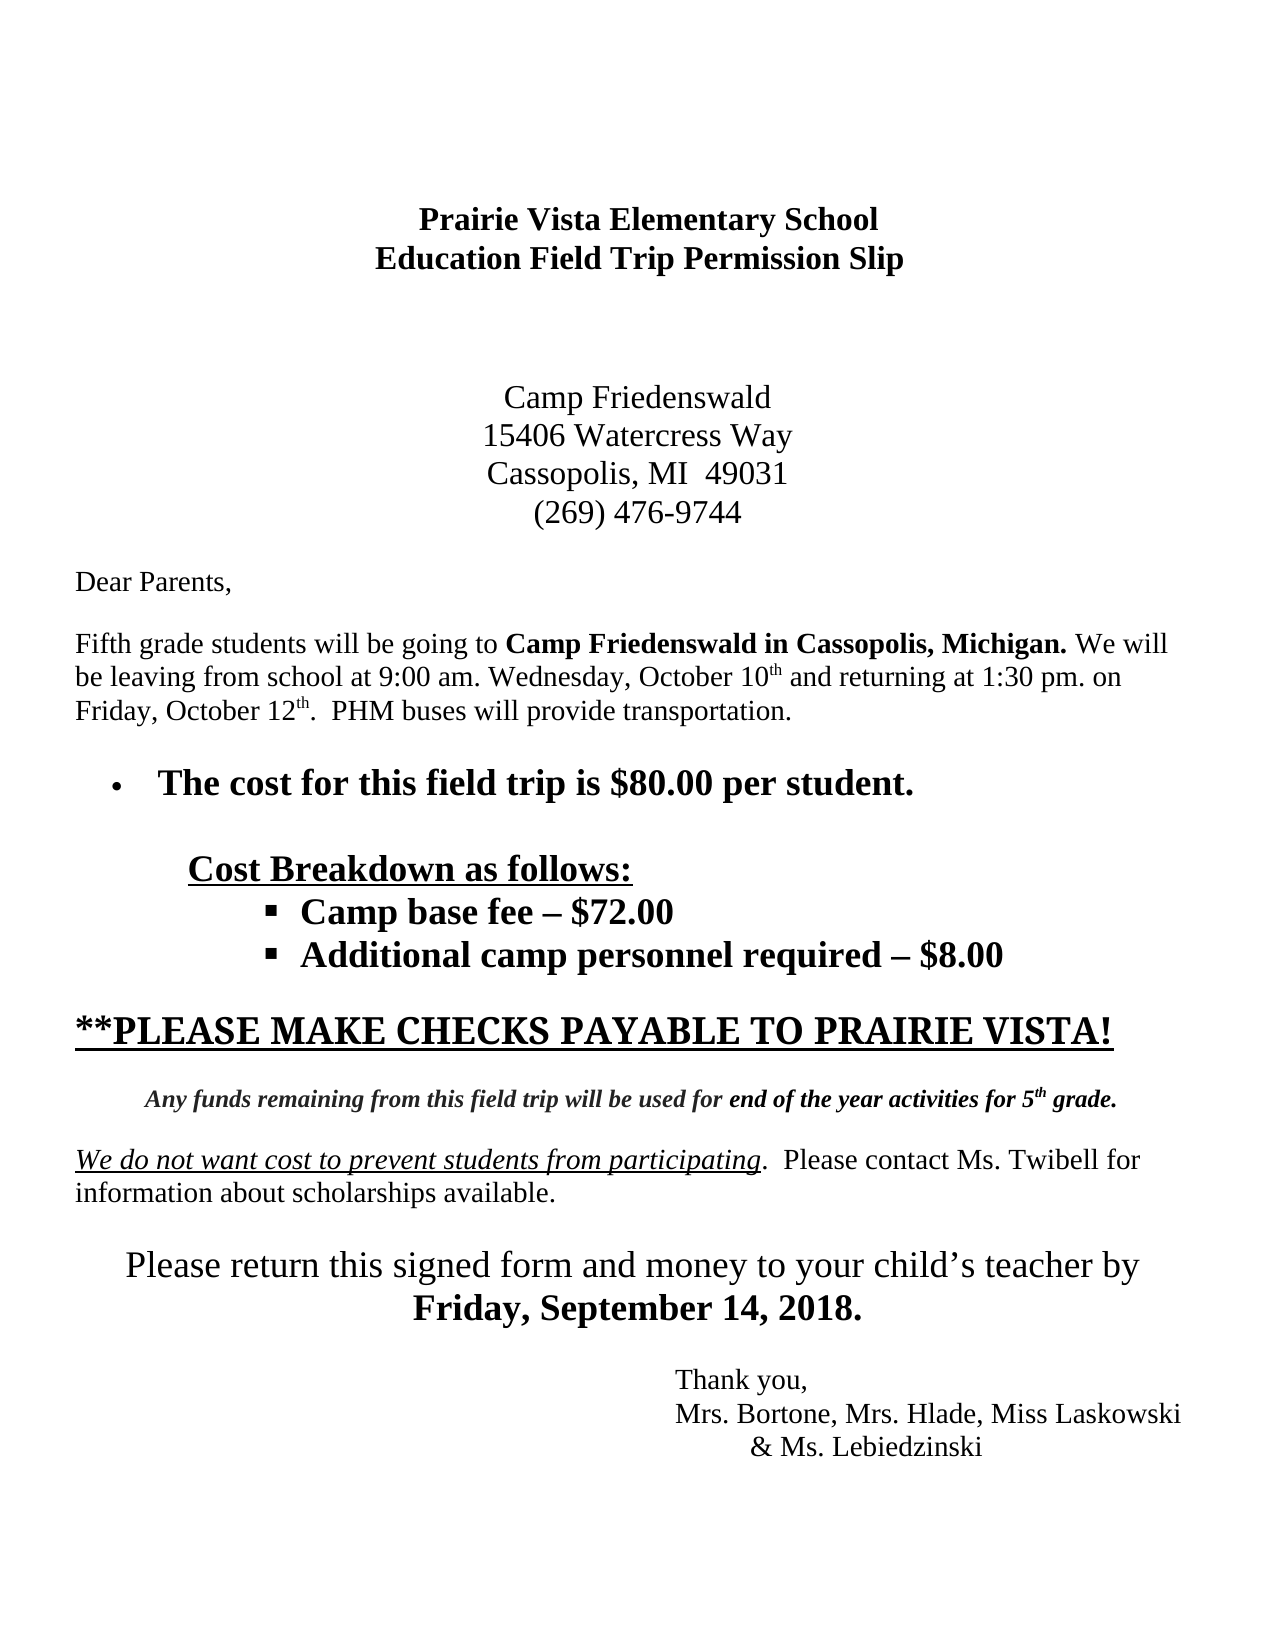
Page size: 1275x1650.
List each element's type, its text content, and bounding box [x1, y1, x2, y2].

text Education Field Trip Permission Slip [375, 238, 1200, 276]
subtitle Prairie Vista Elementary School [300, 199, 1200, 238]
subtitle Please return this signed form and money to your child’s teacher by [75, 1242, 1200, 1286]
subtitle Camp Friedenswald [75, 377, 1200, 415]
list Additional camp personnel required – $8.00 [262, 933, 1200, 976]
text Mrs. Bortone, Mrs. Hlade, Miss Laskowski & Ms. Lebiedzinski [75, 1396, 1200, 1463]
text Thank you, [75, 1362, 1200, 1396]
text (269) 476-9744 [75, 492, 1200, 530]
text **PLEASE MAKE CHECKS PAYABLE TO PRAIRIE VISTA! [75, 1004, 1200, 1056]
list Camp base fee – $72.00 [262, 889, 1200, 933]
text Cost Breakdown as follows: [187, 846, 1200, 889]
list The cost for this field trip is $80.00 per student. [112, 760, 1200, 803]
text Cassopolis, MI 49031 [75, 453, 1200, 492]
subtitle Friday, September 14, 2018. [75, 1286, 1200, 1329]
text 15406 Watercress Way [75, 415, 1200, 453]
subtitle Dear Parents, [75, 564, 1200, 597]
text We do not want cost to prevent students from participating. Please contact Ms. Twibell for information about scholarships available. [75, 1142, 1200, 1209]
text Fifth grade students will be going to Camp Friedenswald in Cassopolis, Michigan. We will be leaving from school at 9:00 am. Wednesday, October 10th and returning at 1:30 pm. on Friday, October 12th. PHM buses will provide transportation. [75, 626, 1200, 727]
text Any funds remaining from this field trip will be used for end of the year activities for 5th grade. [75, 1084, 1200, 1113]
